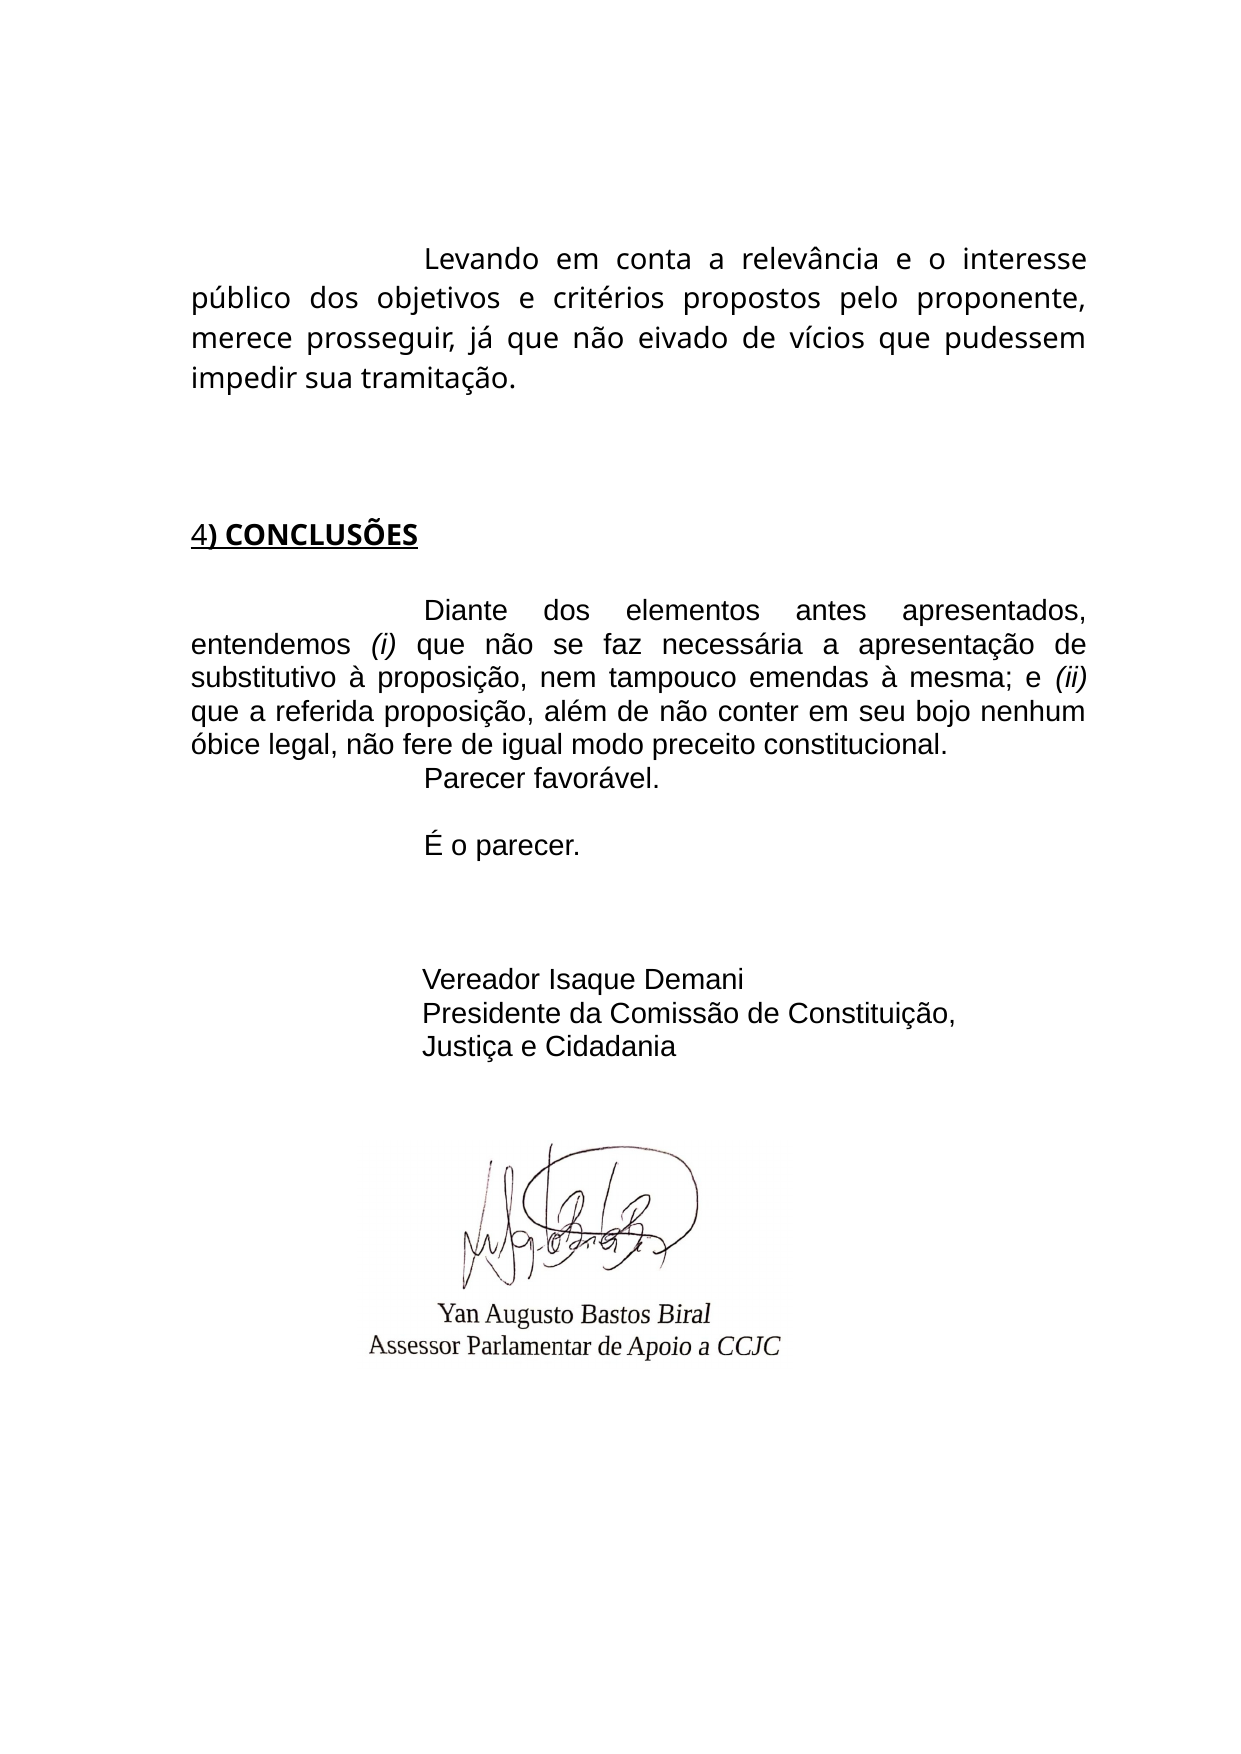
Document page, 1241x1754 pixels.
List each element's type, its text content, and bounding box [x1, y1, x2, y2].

text Presidente da Comissão de Constituição, [191, 996, 1087, 1029]
text Justiça e Cidadania [191, 1029, 1087, 1063]
picture [356, 1140, 794, 1369]
text 4) CONCLUSÕES [191, 514, 1087, 553]
text Parecer favorável. [191, 761, 1087, 794]
text Vereador Isaque Demani [191, 962, 1087, 996]
text É o parecer. [191, 828, 1087, 861]
text Diante dos elementos antes apresentados, entendemos (i) que não se faz necessária a apresentação de substitutivo à proposição, nem tampouco emendas à mesma; e (ii) que a referida proposição, além de não conter em seu bojo nenhum óbice legal, não fere de igual modo preceito constitucional. [191, 593, 1087, 761]
text Levando em conta a relevância e o interesse público dos objetivos e critérios propostos pelo proponente, merece prosseguir, já que não eivado de vícios que pudessem impedir sua tramitação. [191, 238, 1087, 397]
